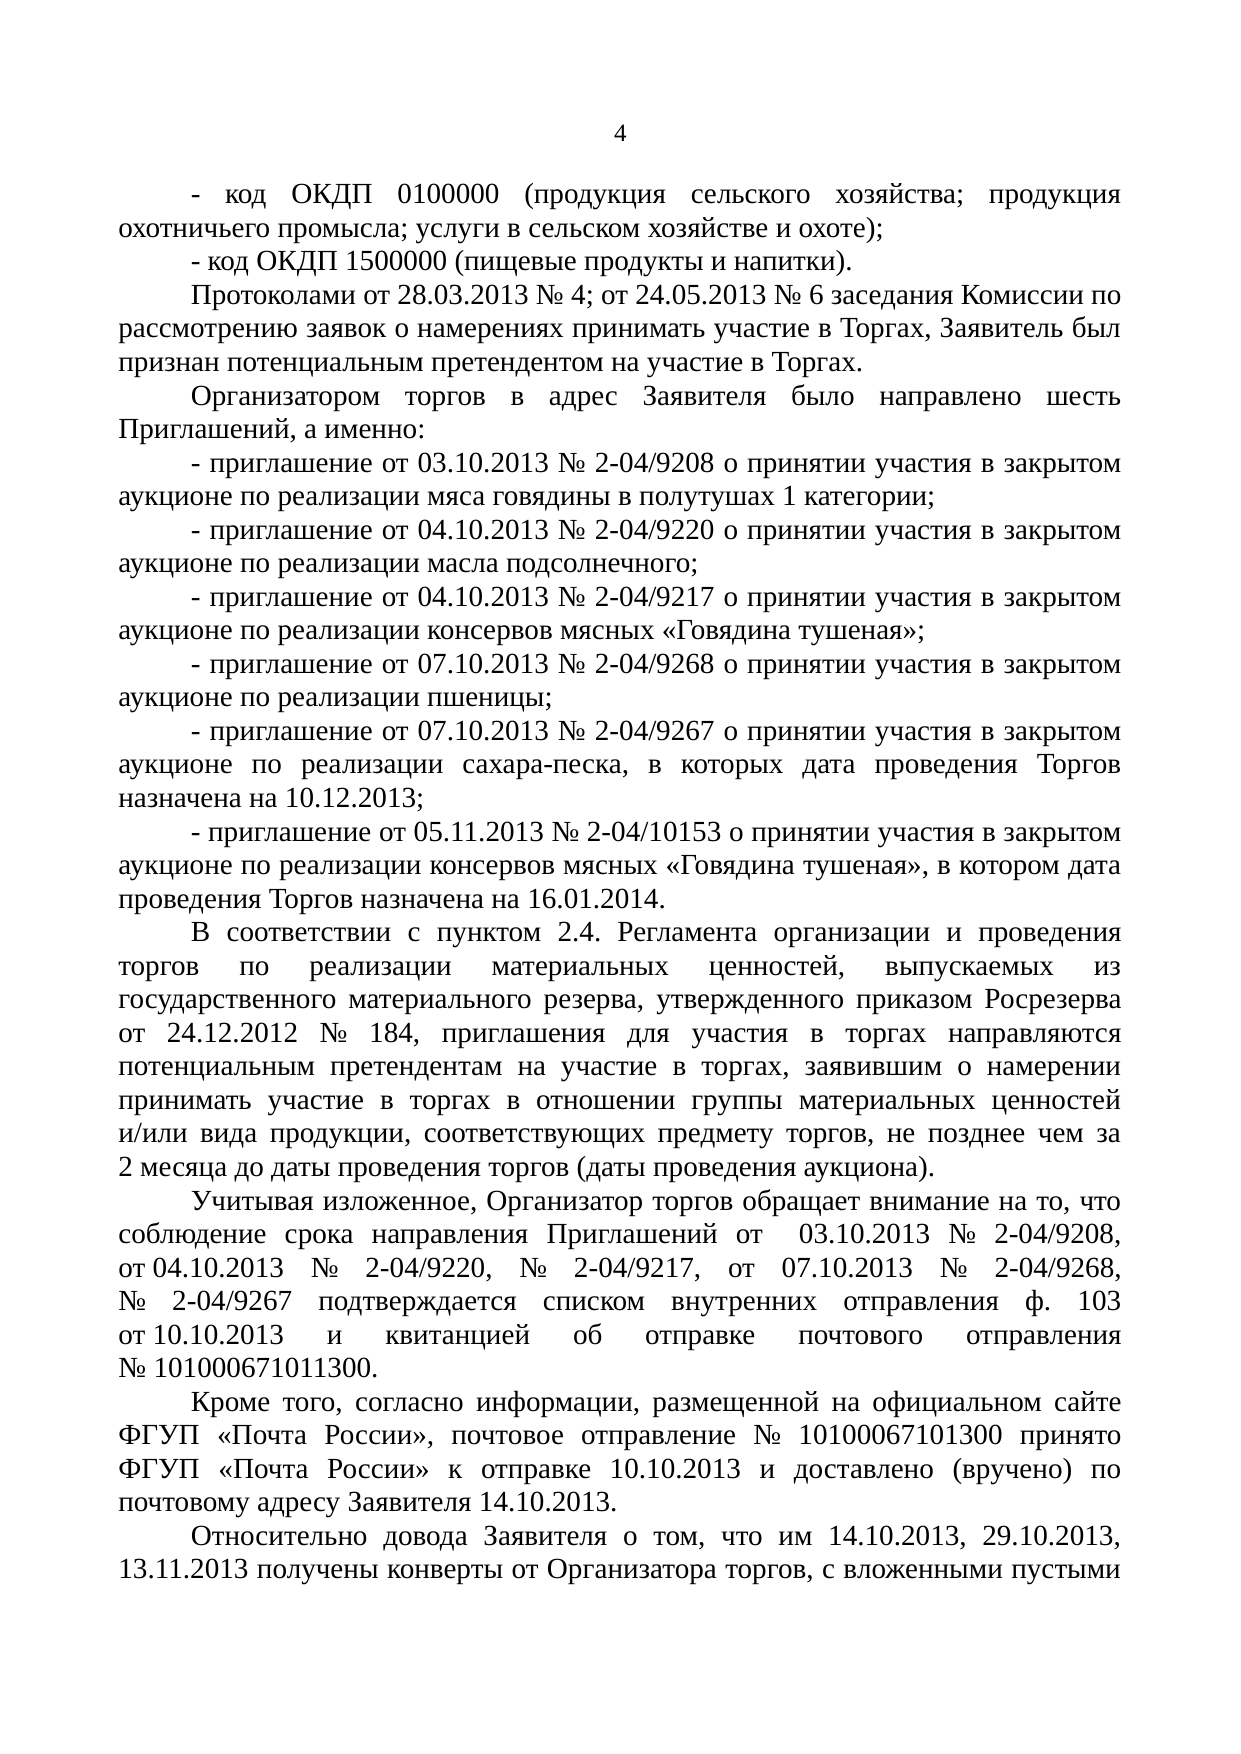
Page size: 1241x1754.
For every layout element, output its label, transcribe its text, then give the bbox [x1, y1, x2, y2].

text - приглашение от 07.10.2013 № 2-04/9267 о принятии участия в закрытом аукционе по реализации сахара-песка, в которых дата проведения Торгов назначена на 10.12.2013; [118, 713, 1122, 814]
text - приглашение от 03.10.2013 № 2-04/9208 о принятии участия в закрытом аукционе по реализации мяса говядины в полутушах 1 категории; [118, 445, 1122, 512]
text Учитывая изложенное, Организатор торгов обращает внимание на то, что соблюдение срока направления Приглашений от 03.10.2013 № 2-04/9208, от 04.10.2013 № 2-04/9220, № 2-04/9217, от 07.10.2013 № 2-04/9268, № 2-04/9267 подтверждается списком внутренних отправления ф. 103 от 10.10.2013 и квитанцией об отправке почтового отправления № 101000671011300. [118, 1183, 1122, 1384]
text Относительно довода Заявителя о том, что им 14.10.2013, 29.10.2013, 13.11.2013 получены конверты от Организатора торгов, с вложенными пустыми [118, 1518, 1122, 1585]
text - приглашение от 07.10.2013 № 2-04/9268 о принятии участия в закрытом аукционе по реализации пшеницы; [118, 646, 1122, 713]
text - код ОКДП 0100000 (продукция сельского хозяйства; продукция охотничьего промысла; услуги в сельском хозяйстве и охоте); [118, 176, 1122, 243]
text - приглашение от 05.11.2013 № 2-04/10153 о принятии участия в закрытом аукционе по реализации консервов мясных «Говядина тушеная», в котором дата проведения Торгов назначена на 16.01.2014. [118, 814, 1122, 914]
text - приглашение от 04.10.2013 № 2-04/9220 о принятии участия в закрытом аукционе по реализации масла подсолнечного; [118, 512, 1122, 579]
text - код ОКДП 1500000 (пищевые продукты и напитки). [118, 243, 1122, 277]
text - приглашение от 04.10.2013 № 2-04/9217 о принятии участия в закрытом аукционе по реализации консервов мясных «Говядина тушеная»; [118, 579, 1122, 646]
text Организатором торгов в адрес Заявителя было направлено шесть Приглашений, а именно: [118, 378, 1122, 445]
text В соответствии с пунктом 2.4. Регламента организации и проведения торгов по реализации материальных ценностей, выпускаемых из государственного материального резерва, утвержденного приказом Росрезерва от 24.12.2012 № 184, приглашения для участия в торгах направляются потенциальным претендентам на участие в торгах, заявившим о намерении принимать участие в торгах в отношении группы материальных ценностей и/или вида продукции, соответствующих предмету торгов, не позднее чем за 2 месяца до даты проведения торгов (даты проведения аукциона). [118, 914, 1122, 1183]
text Протоколами от 28.03.2013 № 4; от 24.05.2013 № 6 заседания Комиссии по рассмотрению заявок о намерениях принимать участие в Торгах, Заявитель был признан потенциальным претендентом на участие в Торгах. [118, 277, 1122, 378]
text Кроме того, согласно информации, размещенной на официальном сайте ФГУП «Почта России», почтовое отправление № 10100067101300 принято ФГУП «Почта России» к отправке 10.10.2013 и доставлено (вручено) по почтовому адресу Заявителя 14.10.2013. [118, 1384, 1122, 1518]
